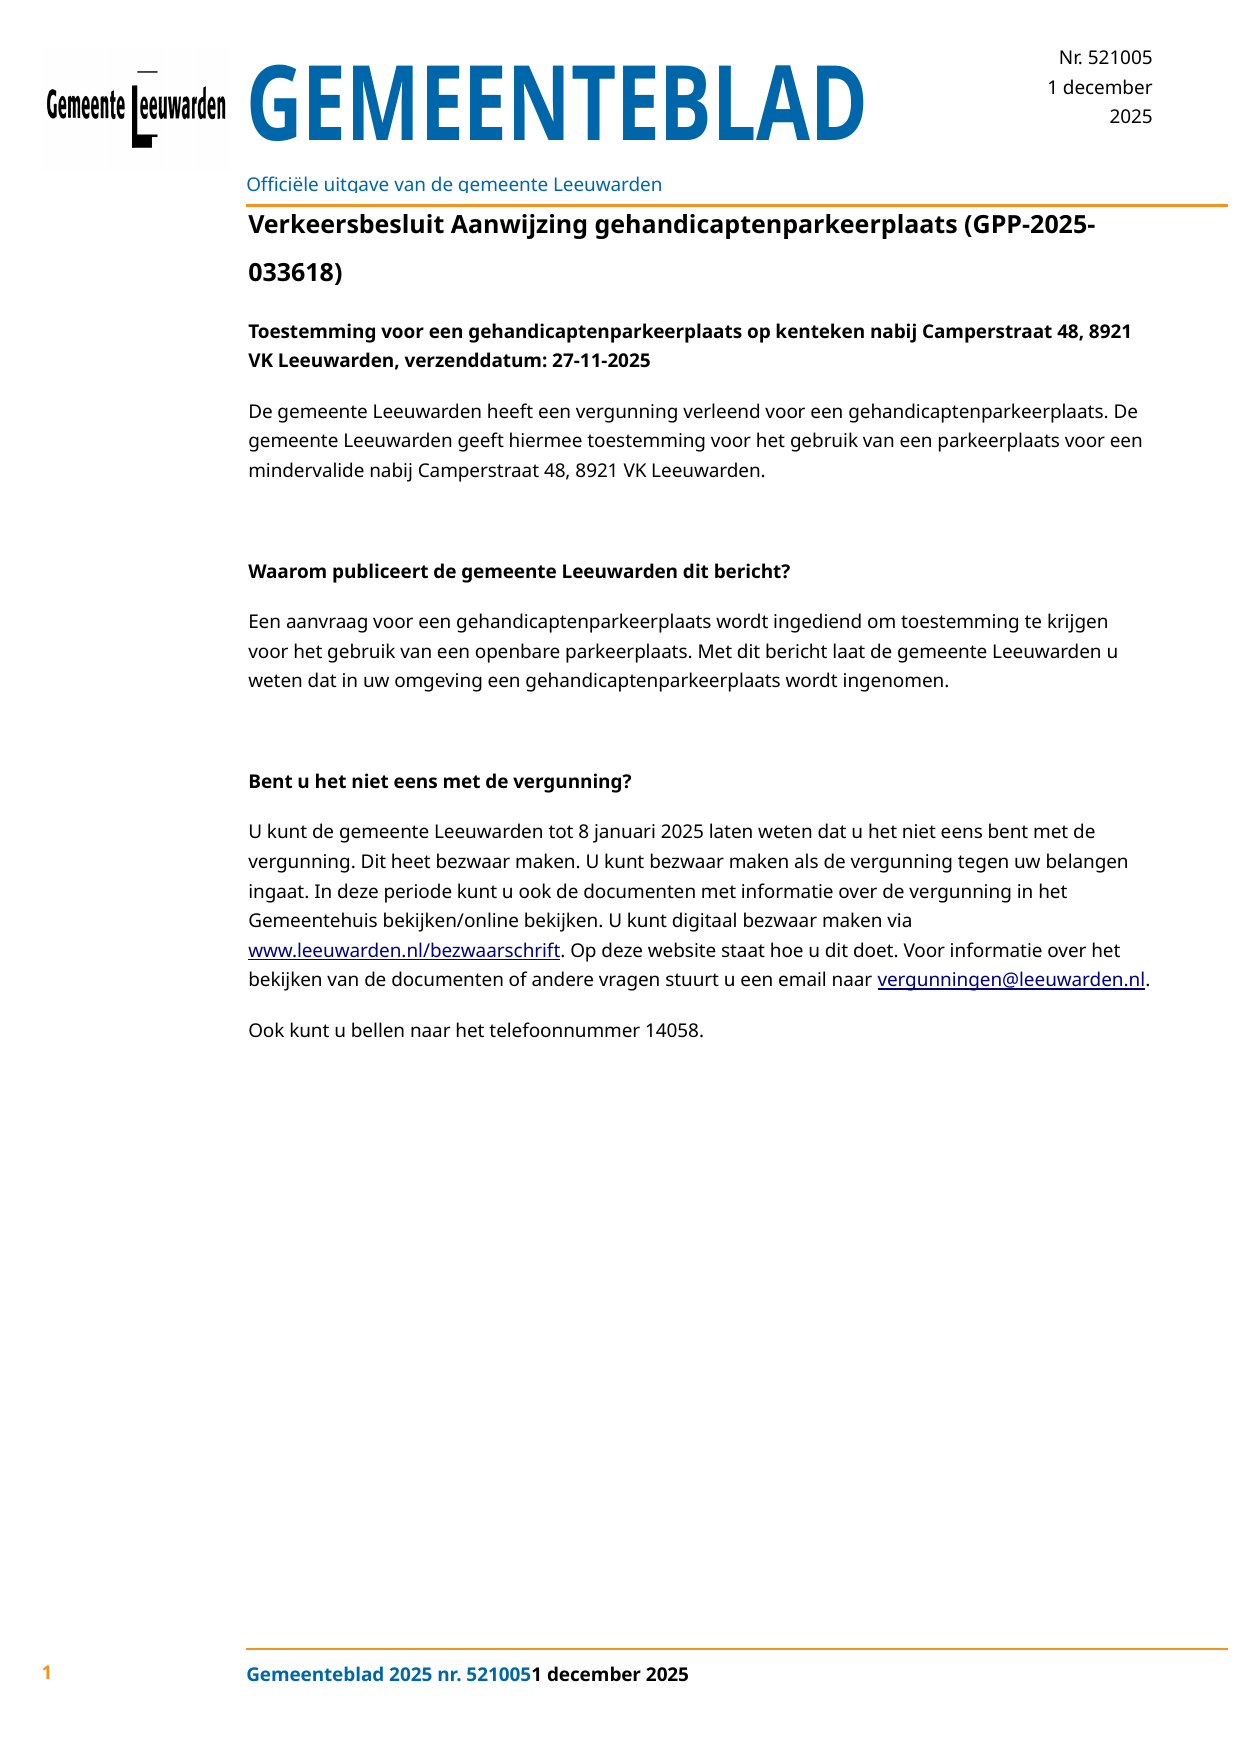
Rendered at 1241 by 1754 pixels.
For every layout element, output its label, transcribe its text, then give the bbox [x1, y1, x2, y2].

text U kunt de gemeente Leeuwarden tot 8 januari 2025 laten weten dat u het niet eens bent met de vergunning. Dit heet bezwaar maken. U kunt bezwaar maken als de vergunning tegen uw belangen ingaat. In deze periode kunt u ook de documenten met informatie over de vergunning in het Gemeentehuis bekijken/online bekijken. U kunt digitaal bezwaar maken via www.leeuwarden.nl/bezwaarschrift. Op deze website staat hoe u dit doet. Voor informatie over het bekijken van de documenten of andere vragen stuurt u een email naar vergunningen@leeuwarden.nl. [248, 819, 1152, 992]
text Waarom publiceert de gemeente Leeuwarden dit bericht? [248, 558, 1152, 584]
text Verkeersbesluit Aanwijzing gehandicaptenparkeerplaats (GPP-2025-033618) [248, 207, 1152, 288]
text De gemeente Leeuwarden heeft een vergunning verleend voor een gehandicaptenparkeerplaats. De gemeente Leeuwarden geeft hiermee toestemming voor het gebruik van een parkeerplaats voor een mindervalide nabij Camperstraat 48, 8921 VK Leeuwarden. [248, 398, 1152, 483]
picture [41, 47, 231, 172]
text Bent u het niet eens met de vergunning? [248, 768, 1152, 794]
text Een aanvraag voor een gehandicaptenparkeerplaats wordt ingediend om toestemming te krijgen voor het gebruik van een openbare parkeerplaats. Met dit bericht laat de gemeente Leeuwarden u weten dat in uw omgeving een gehandicaptenparkeerplaats wordt ingenomen. [248, 608, 1152, 693]
text Ook kunt u bellen naar het telefoonnummer 14058. [248, 1017, 1152, 1043]
text Toestemming voor een gehandicaptenparkeerplaats op kenteken nabij Camperstraat 48, 8921 VK Leeuwarden, verzenddatum: 27-11-2025 [248, 318, 1152, 373]
